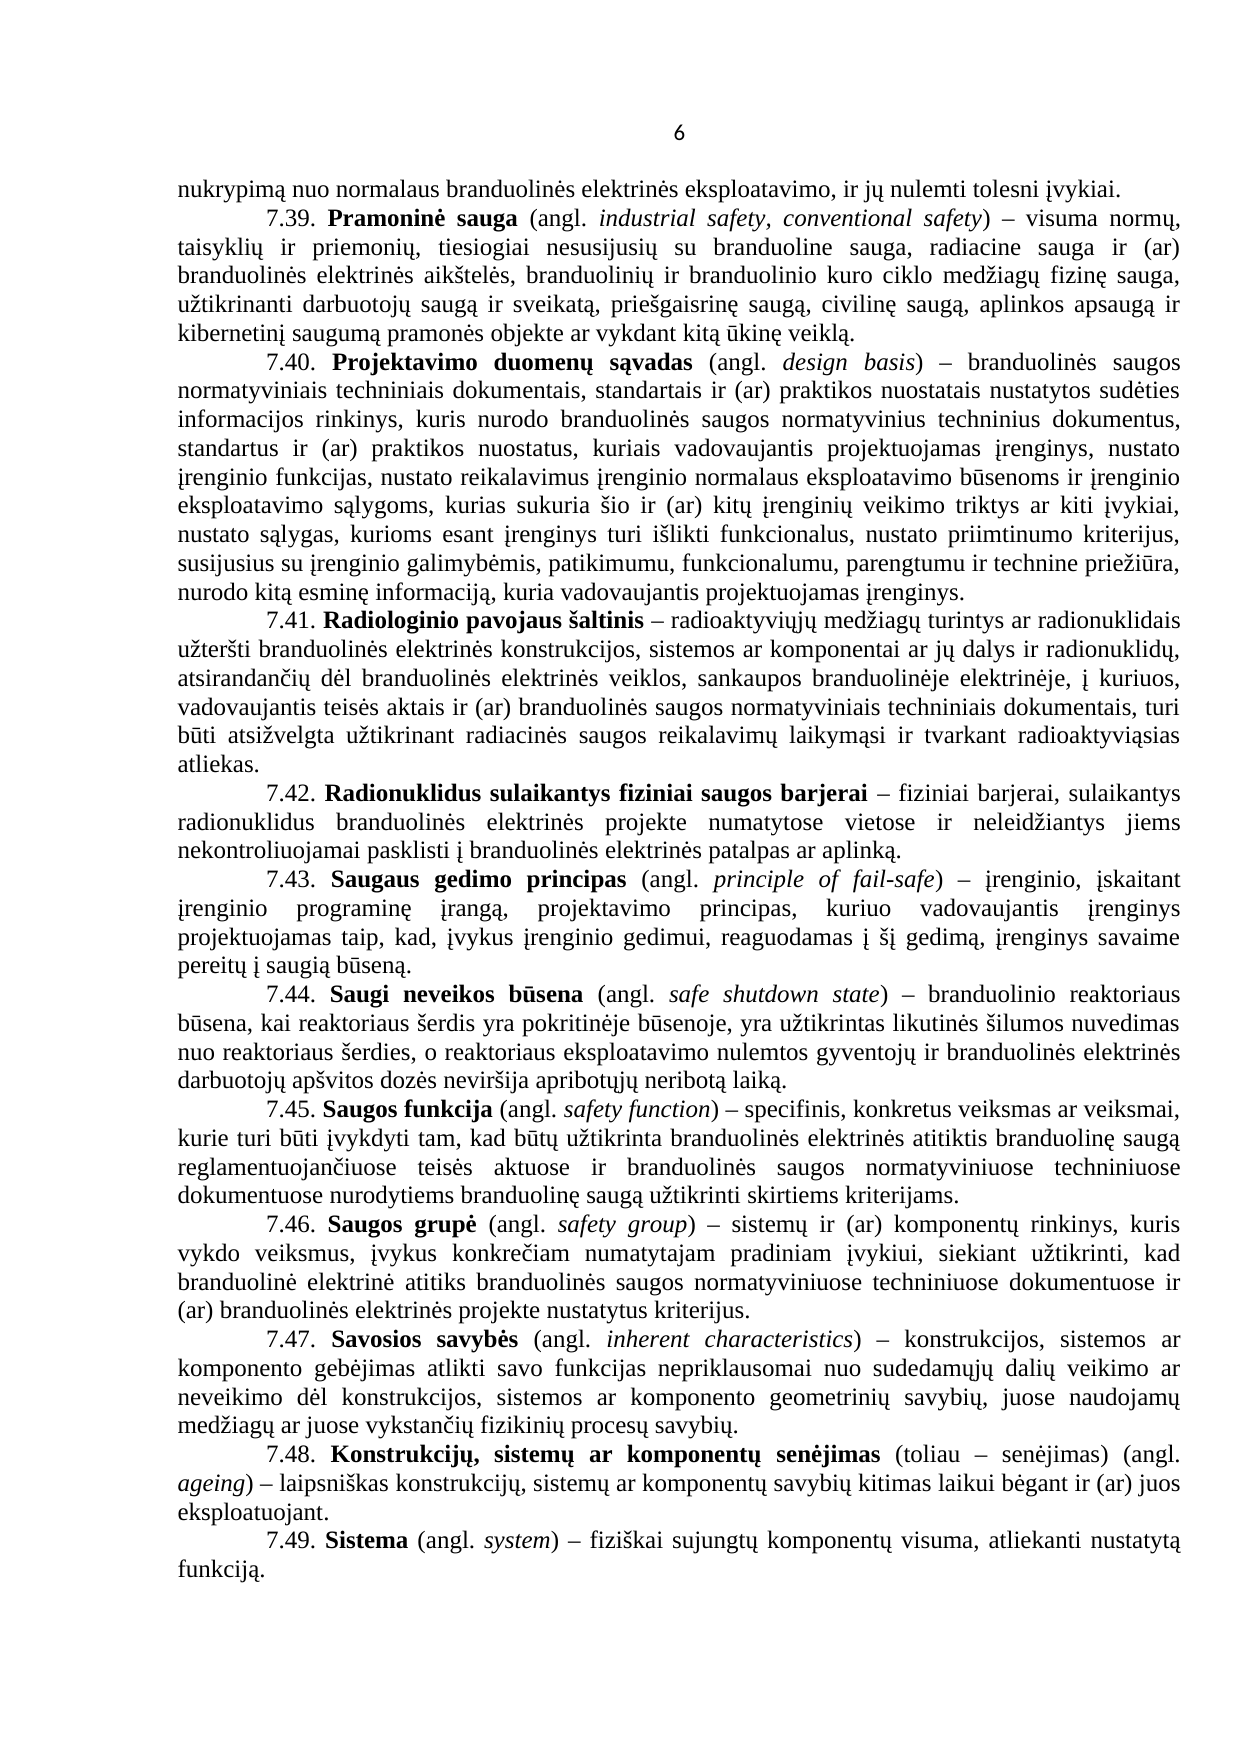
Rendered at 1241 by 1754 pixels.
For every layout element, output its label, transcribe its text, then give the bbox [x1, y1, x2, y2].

text 7.43. Saugaus gedimo principas (angl. principle of fail-safe) – įrenginio, įskaitant įrenginio programinę įrangą, projektavimo principas, kuriuo vadovaujantis įrenginys projektuojamas taip, kad, įvykus įrenginio gedimui, reaguodamas į šį gedimą, įrenginys savaime pereitų į saugią būseną. [177, 864, 1181, 979]
text 7.44. Saugi neveikos būsena (angl. safe shutdown state) – branduolinio reaktoriaus būsena, kai reaktoriaus šerdis yra pokritinėje būsenoje, yra užtikrintas likutinės šilumos nuvedimas nuo reaktoriaus šerdies, o reaktoriaus eksploatavimo nulemtos gyventojų ir branduolinės elektrinės darbuotojų apšvitos dozės neviršija apribotųjų neribotą laiką. [177, 979, 1181, 1094]
text 7.39. Pramoninė sauga (angl. industrial safety, conventional safety) – visuma normų, taisyklių ir priemonių, tiesiogiai nesusijusių su branduoline sauga, radiacine sauga ir (ar) branduolinės elektrinės aikštelės, branduolinių ir branduolinio kuro ciklo medžiagų fizinę sauga, užtikrinanti darbuotojų saugą ir sveikatą, priešgaisrinę saugą, civilinę saugą, aplinkos apsaugą ir kibernetinį saugumą pramonės objekte ar vykdant kitą ūkinę veiklą. [177, 203, 1181, 347]
text nukrypimą nuo normalaus branduolinės elektrinės eksploatavimo, ir jų nulemti tolesni įvykiai. [177, 174, 1181, 203]
text 7.49. Sistema (angl. system) – fiziškai sujungtų komponentų visuma, atliekanti nustatytą funkciją. [177, 1525, 1181, 1583]
text 7.40. Projektavimo duomenų sąvadas (angl. design basis) – branduolinės saugos normatyviniais techniniais dokumentais, standartais ir (ar) praktikos nuostatais nustatytos sudėties informacijos rinkinys, kuris nurodo branduolinės saugos normatyvinius techninius dokumentus, standartus ir (ar) praktikos nuostatus, kuriais vadovaujantis projektuojamas įrenginys, nustato įrenginio funkcijas, nustato reikalavimus įrenginio normalaus eksploatavimo būsenoms ir įrenginio eksploatavimo sąlygoms, kurias sukuria šio ir (ar) kitų įrenginių veikimo triktys ar kiti įvykiai, nustato sąlygas, kurioms esant įrenginys turi išlikti funkcionalus, nustato priimtinumo kriterijus, susijusius su įrenginio galimybėmis, patikimumu, funkcionalumu, parengtumu ir technine priežiūra, nurodo kitą esminę informaciją, kuria vadovaujantis projektuojamas įrenginys. [177, 347, 1181, 605]
text 7.45. Saugos funkcija (angl. safety function) – specifinis, konkretus veiksmas ar veiksmai, kurie turi būti įvykdyti tam, kad būtų užtikrinta branduolinės elektrinės atitiktis branduolinę saugą reglamentuojančiuose teisės aktuose ir branduolinės saugos normatyviniuose techniniuose dokumentuose nurodytiems branduolinę saugą užtikrinti skirtiems kriterijams. [177, 1094, 1181, 1209]
text 7.42. Radionuklidus sulaikantys fiziniai saugos barjerai – fiziniai barjerai, sulaikantys radionuklidus branduolinės elektrinės projekte numatytose vietose ir neleidžiantys jiems nekontroliuojamai pasklisti į branduolinės elektrinės patalpas ar aplinką. [177, 778, 1181, 864]
text 7.46. Saugos grupė (angl. safety group) – sistemų ir (ar) komponentų rinkinys, kuris vykdo veiksmus, įvykus konkrečiam numatytajam pradiniam įvykiui, siekiant užtikrinti, kad branduolinė elektrinė atitiks branduolinės saugos normatyviniuose techniniuose dokumentuose ir (ar) branduolinės elektrinės projekte nustatytus kriterijus. [177, 1209, 1181, 1324]
text 7.41. Radiologinio pavojaus šaltinis – radioaktyviųjų medžiagų turintys ar radionuklidais užteršti branduolinės elektrinės konstrukcijos, sistemos ar komponentai ar jų dalys ir radionuklidų, atsirandančių dėl branduolinės elektrinės veiklos, sankaupos branduolinėje elektrinėje, į kuriuos, vadovaujantis teisės aktais ir (ar) branduolinės saugos normatyviniais techniniais dokumentais, turi būti atsižvelgta užtikrinant radiacinės saugos reikalavimų laikymąsi ir tvarkant radioaktyviąsias atliekas. [177, 605, 1181, 778]
text 7.47. Savosios savybės (angl. inherent characteristics) – konstrukcijos, sistemos ar komponento gebėjimas atlikti savo funkcijas nepriklausomai nuo sudedamųjų dalių veikimo ar neveikimo dėl konstrukcijos, sistemos ar komponento geometrinių savybių, juose naudojamų medžiagų ar juose vykstančių fizikinių procesų savybių. [177, 1324, 1181, 1439]
text 7.48. Konstrukcijų, sistemų ar komponentų senėjimas (toliau – senėjimas) (angl. ageing) – laipsniškas konstrukcijų, sistemų ar komponentų savybių kitimas laikui bėgant ir (ar) juos eksploatuojant. [177, 1439, 1181, 1525]
